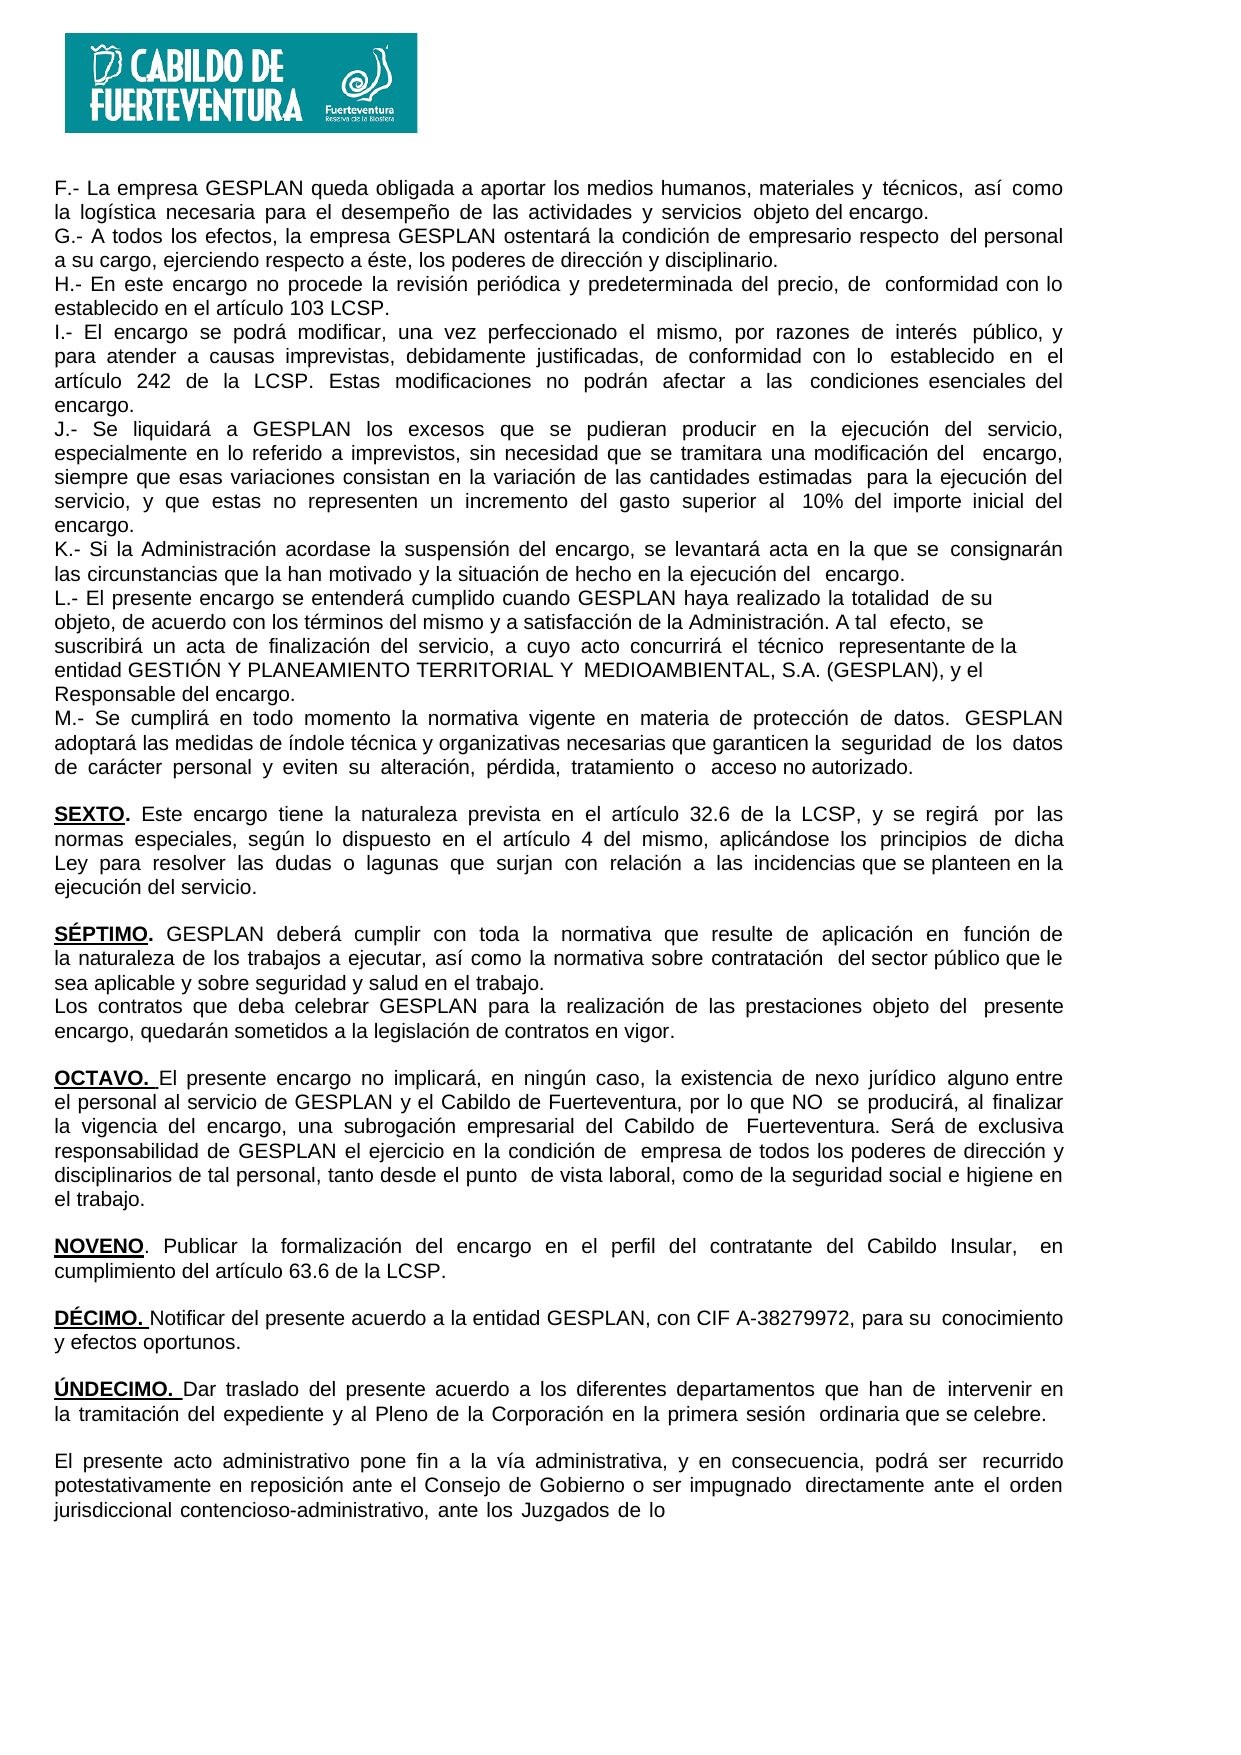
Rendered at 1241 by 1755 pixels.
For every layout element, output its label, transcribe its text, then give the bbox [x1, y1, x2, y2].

text M.- Se cumplirá en todo momento la normativa vigente en materia de protección de datos. GESPLAN adoptará las medidas de índole técnica y organizativas necesarias que garanticen la seguridad de los datos de carácter personal y eviten su alteración, pérdida, tratamiento o acceso no autorizado. [54, 706, 1064, 779]
text SÉPTIMO. GESPLAN deberá cumplir con toda la normativa que resulte de aplicación en función de la naturaleza de los trabajos a ejecutar, así como la normativa sobre contratación del sector público que le sea aplicable y sobre seguridad y salud en el trabajo. [54, 922, 1064, 994]
text SEXTO. Este encargo tiene la naturaleza prevista en el artículo 32.6 de la LCSP, y se regirá por las normas especiales, según lo dispuesto en el artículo 4 del mismo, aplicándose los principios de dicha Ley para resolver las dudas o lagunas que surjan con relación a las incidencias que se planteen en la ejecución del servicio. [54, 802, 1064, 899]
text ÚNDECIMO. Dar traslado del presente acuerdo a los diferentes departamentos que han de intervenir en la tramitación del expediente y al Pleno de la Corporación en la primera sesión ordinaria que se celebre. [54, 1377, 1064, 1426]
text K.- Si la Administración acordase la suspensión del encargo, se levantará acta en la que se consignarán las circunstancias que la han motivado y la situación de hecho en la ejecución del encargo. [54, 537, 1064, 586]
text OCTAVO. El presente encargo no implicará, en ningún caso, la existencia de nexo jurídico alguno entre el personal al servicio de GESPLAN y el Cabildo de Fuerteventura, por lo que NO se producirá, al finalizar la vigencia del encargo, una subrogación empresarial del Cabildo de Fuerteventura. Será de exclusiva responsabilidad de GESPLAN el ejercicio en la condición de empresa de todos los poderes de dirección y disciplinarios de tal personal, tanto desde el punto de vista laboral, como de la seguridad social e higiene en el trabajo. [54, 1066, 1064, 1211]
text F.- La empresa GESPLAN queda obligada a aportar los medios humanos, materiales y técnicos, así como la logística necesaria para el desempeño de las actividades y servicios objeto del encargo. [54, 176, 1064, 224]
text DÉCIMO. Notificar del presente acuerdo a la entidad GESPLAN, con CIF A-38279972, para su conocimiento y efectos oportunos. [54, 1306, 1064, 1354]
text H.- En este encargo no procede la revisión periódica y predeterminada del precio, de conformidad con lo establecido en el artículo 103 LCSP. [54, 272, 1064, 320]
text El presente acto administrativo pone fin a la vía administrativa, y en consecuencia, podrá ser recurrido potestativamente en reposición ante el Consejo de Gobierno o ser impugnado directamente ante el orden jurisdiccional contencioso-administrativo, ante los Juzgados de lo [54, 1449, 1064, 1521]
text G.- A todos los efectos, la empresa GESPLAN ostentará la condición de empresario respecto del personal a su cargo, ejerciendo respecto a éste, los poderes de dirección y disciplinario. [54, 224, 1064, 272]
text I.- El encargo se podrá modificar, una vez perfeccionado el mismo, por razones de interés público, y para atender a causas imprevistas, debidamente justificadas, de conformidad con lo establecido en el artículo 242 de la LCSP. Estas modificaciones no podrán afectar a las condiciones esenciales del encargo. [54, 320, 1064, 417]
text Los contratos que deba celebrar GESPLAN para la realización de las prestaciones objeto del presente encargo, quedarán sometidos a la legislación de contratos en vigor. [54, 994, 1064, 1042]
text J.- Se liquidará a GESPLAN los excesos que se pudieran producir en la ejecución del servicio, especialmente en lo referido a imprevistos, sin necesidad que se tramitara una modificación del encargo, siempre que esas variaciones consistan en la variación de las cantidades estimadas para la ejecución del servicio, y que estas no representen un incremento del gasto superior al 10% del importe inicial del encargo. [54, 417, 1064, 537]
text L.- El presente encargo se entenderá cumplido cuando GESPLAN haya realizado la totalidad de su objeto, de acuerdo con los términos del mismo y a satisfacción de la Administración. A tal efecto, se suscribirá un acta de finalización del servicio, a cuyo acto concurrirá el técnico representante de la entidad GESTIÓN Y PLANEAMIENTO TERRITORIAL Y MEDIOAMBIENTAL, S.A. (GESPLAN), y el Responsable del encargo. [54, 586, 1059, 706]
text NOVENO. Publicar la formalización del encargo en el perfil del contratante del Cabildo Insular, en cumplimiento del artículo 63.6 de la LCSP. [54, 1234, 1064, 1282]
